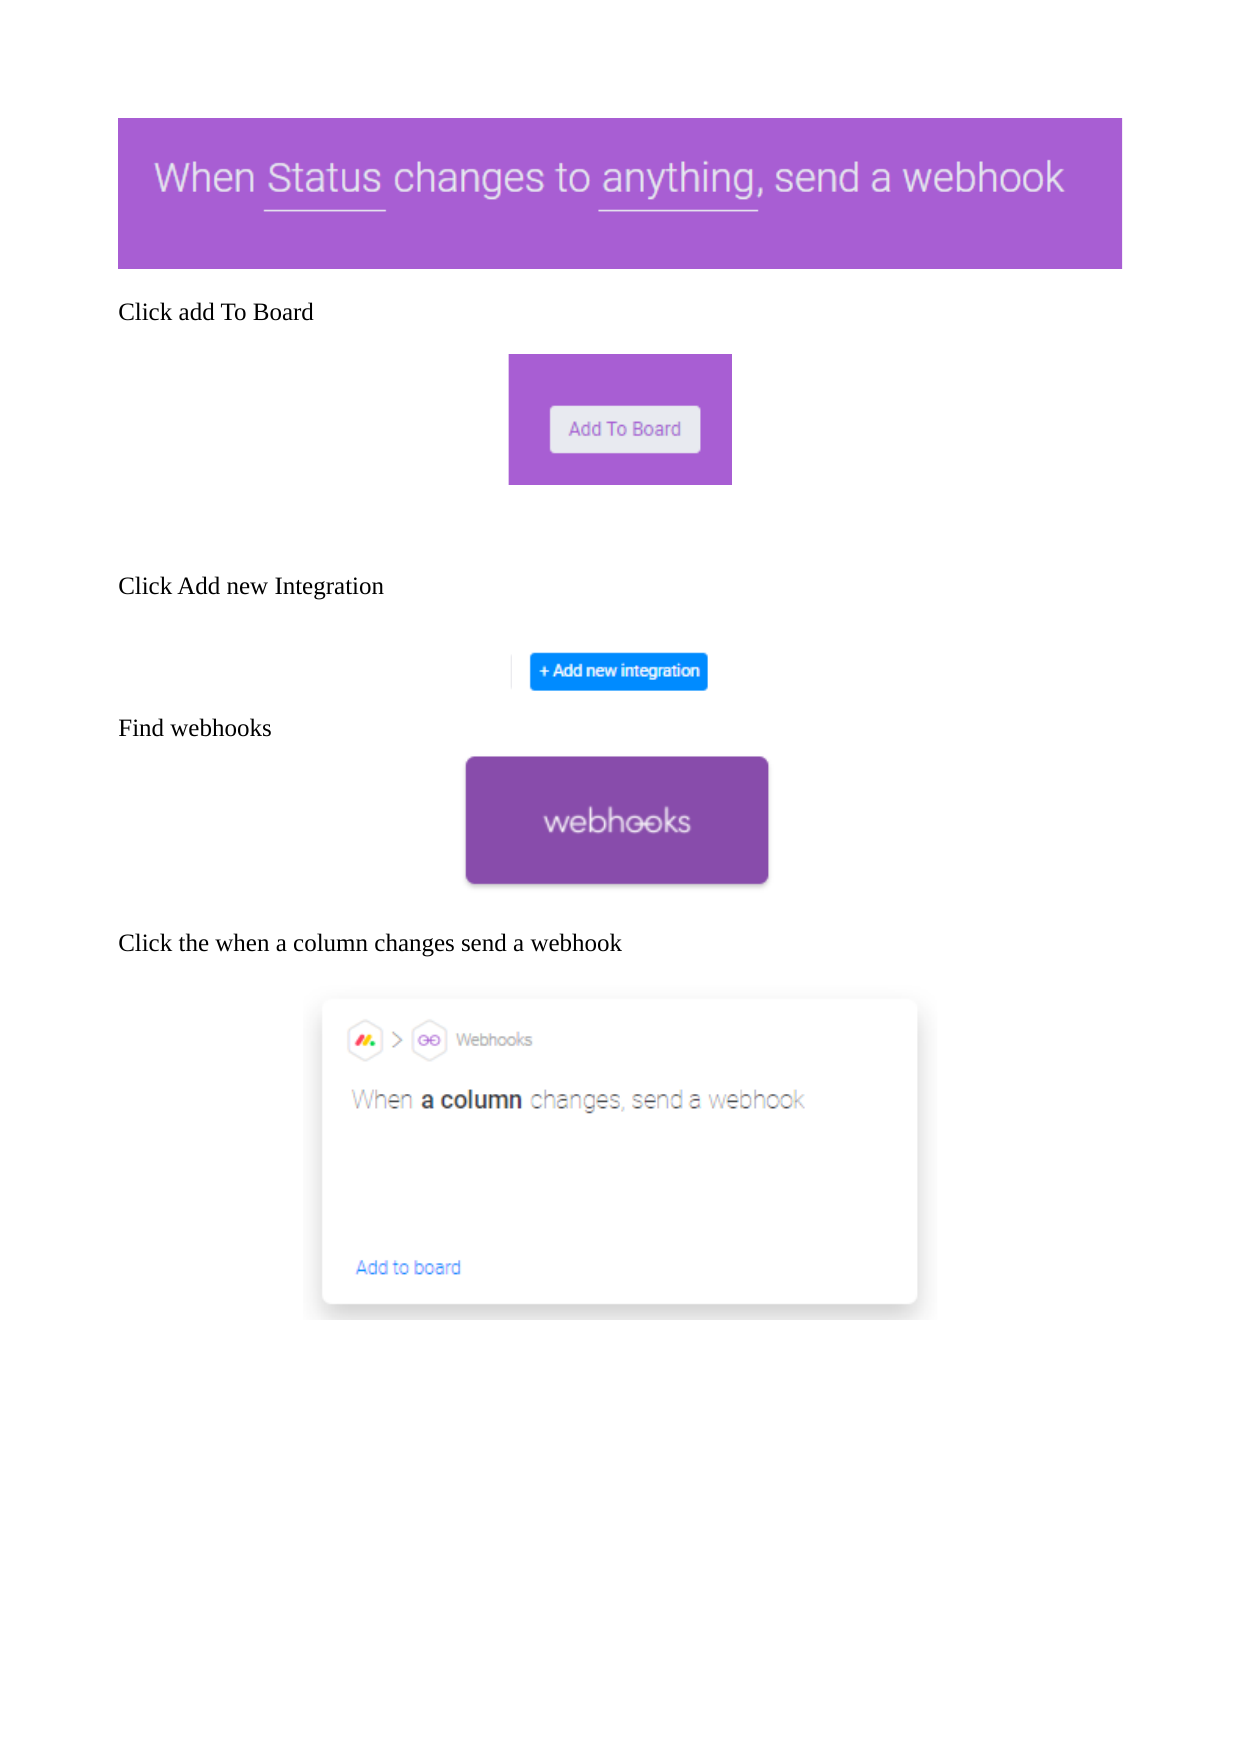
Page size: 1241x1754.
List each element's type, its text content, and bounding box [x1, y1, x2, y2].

picture [302, 985, 938, 1320]
picture [452, 741, 789, 900]
text Click Add new Integration [118, 571, 1122, 599]
picture [508, 354, 732, 485]
text Click the when a column changes send a webhook [118, 928, 1122, 957]
picture [510, 628, 730, 713]
text Click add To Board [118, 297, 1122, 326]
picture [118, 118, 1123, 269]
text Find webhooks [118, 628, 1122, 741]
